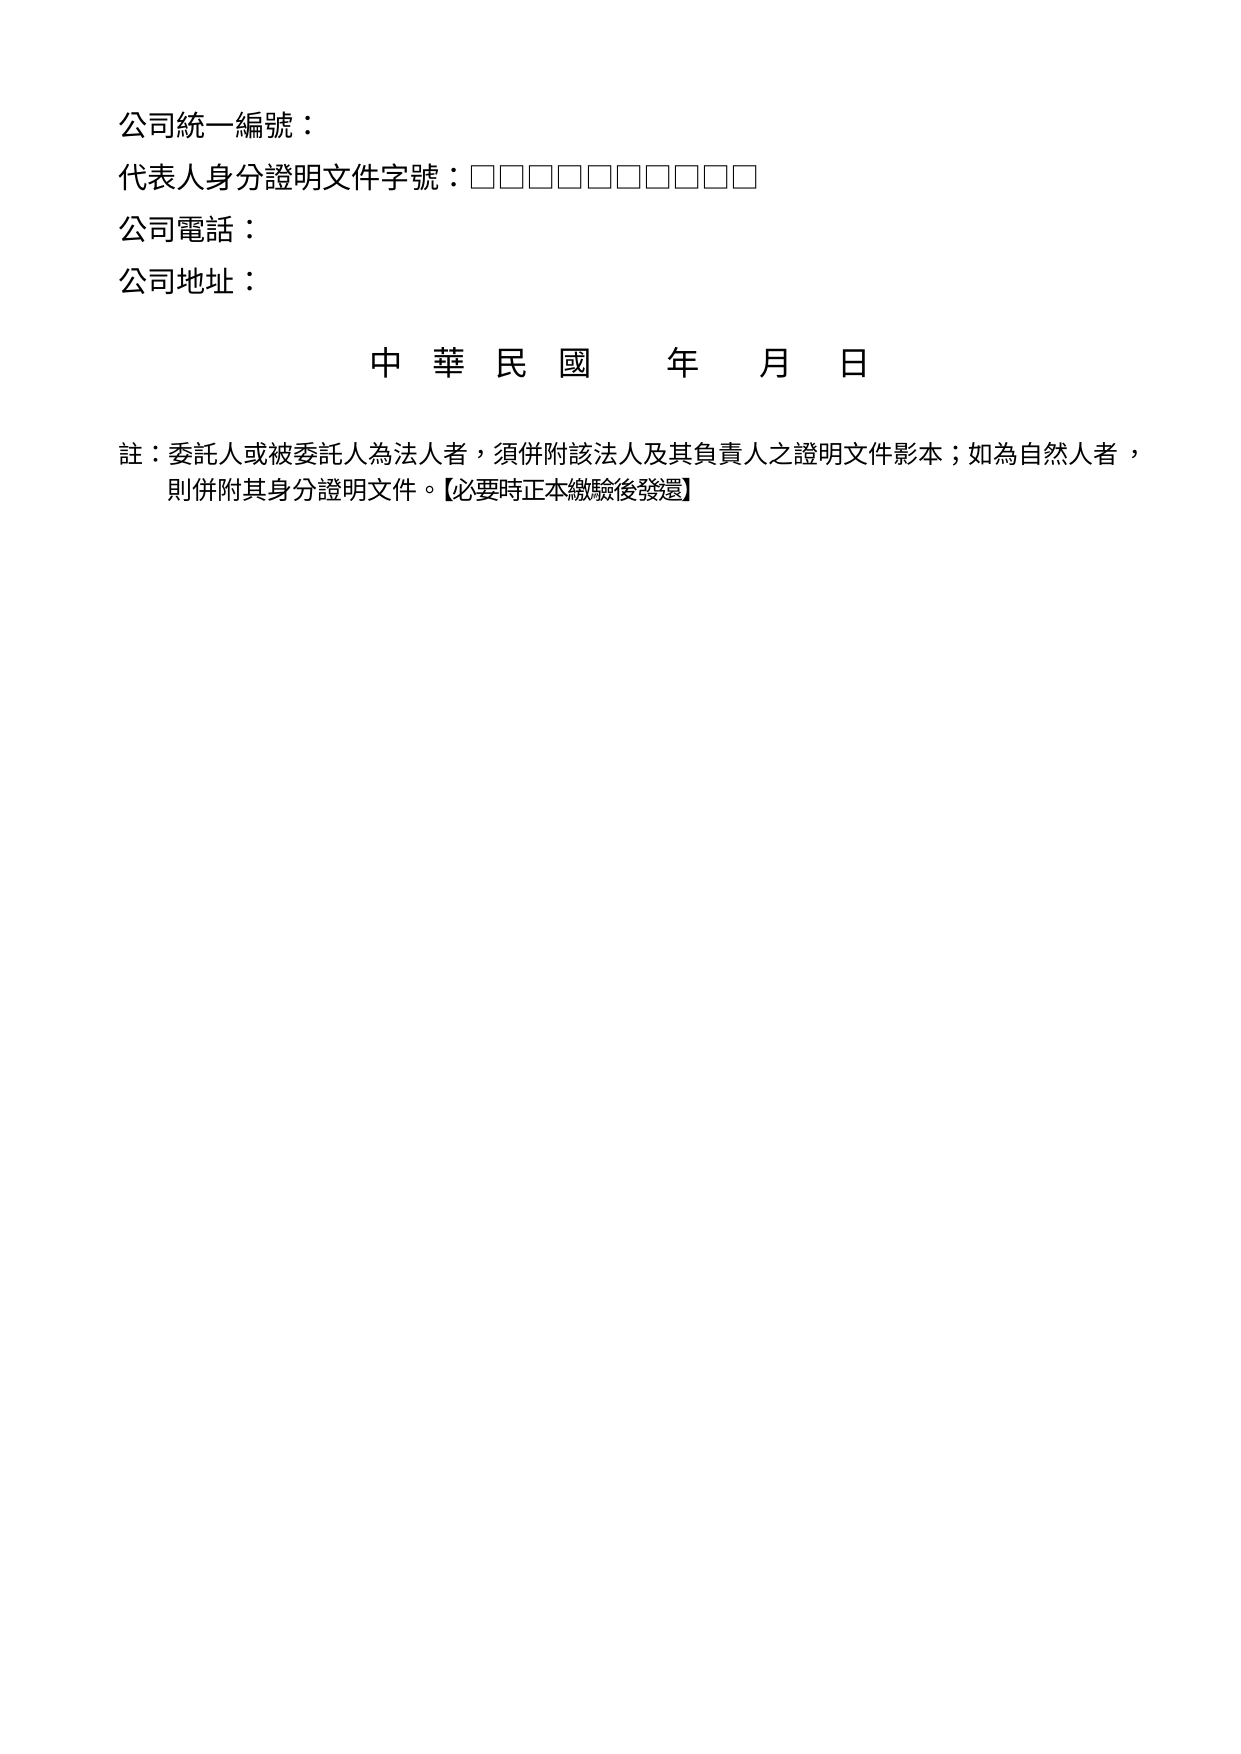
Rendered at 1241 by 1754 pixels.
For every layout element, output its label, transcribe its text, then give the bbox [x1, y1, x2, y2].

text 公司電話： [118, 199, 1122, 251]
text 公司地址： [118, 251, 1122, 303]
text 中 華 民 國 年 月 日 [118, 336, 1122, 384]
text 註：委託人或被委託人為法人者，須併附該法人及其負責人之證明文件影本；如為自然人者，則併附其身分證明文件。【必要時正本繳驗後發還】 [118, 434, 1122, 507]
text 代表人身分證明文件字號：□□□□□□□□□□ [118, 147, 1122, 199]
text 公司統一編號： [118, 95, 1122, 147]
